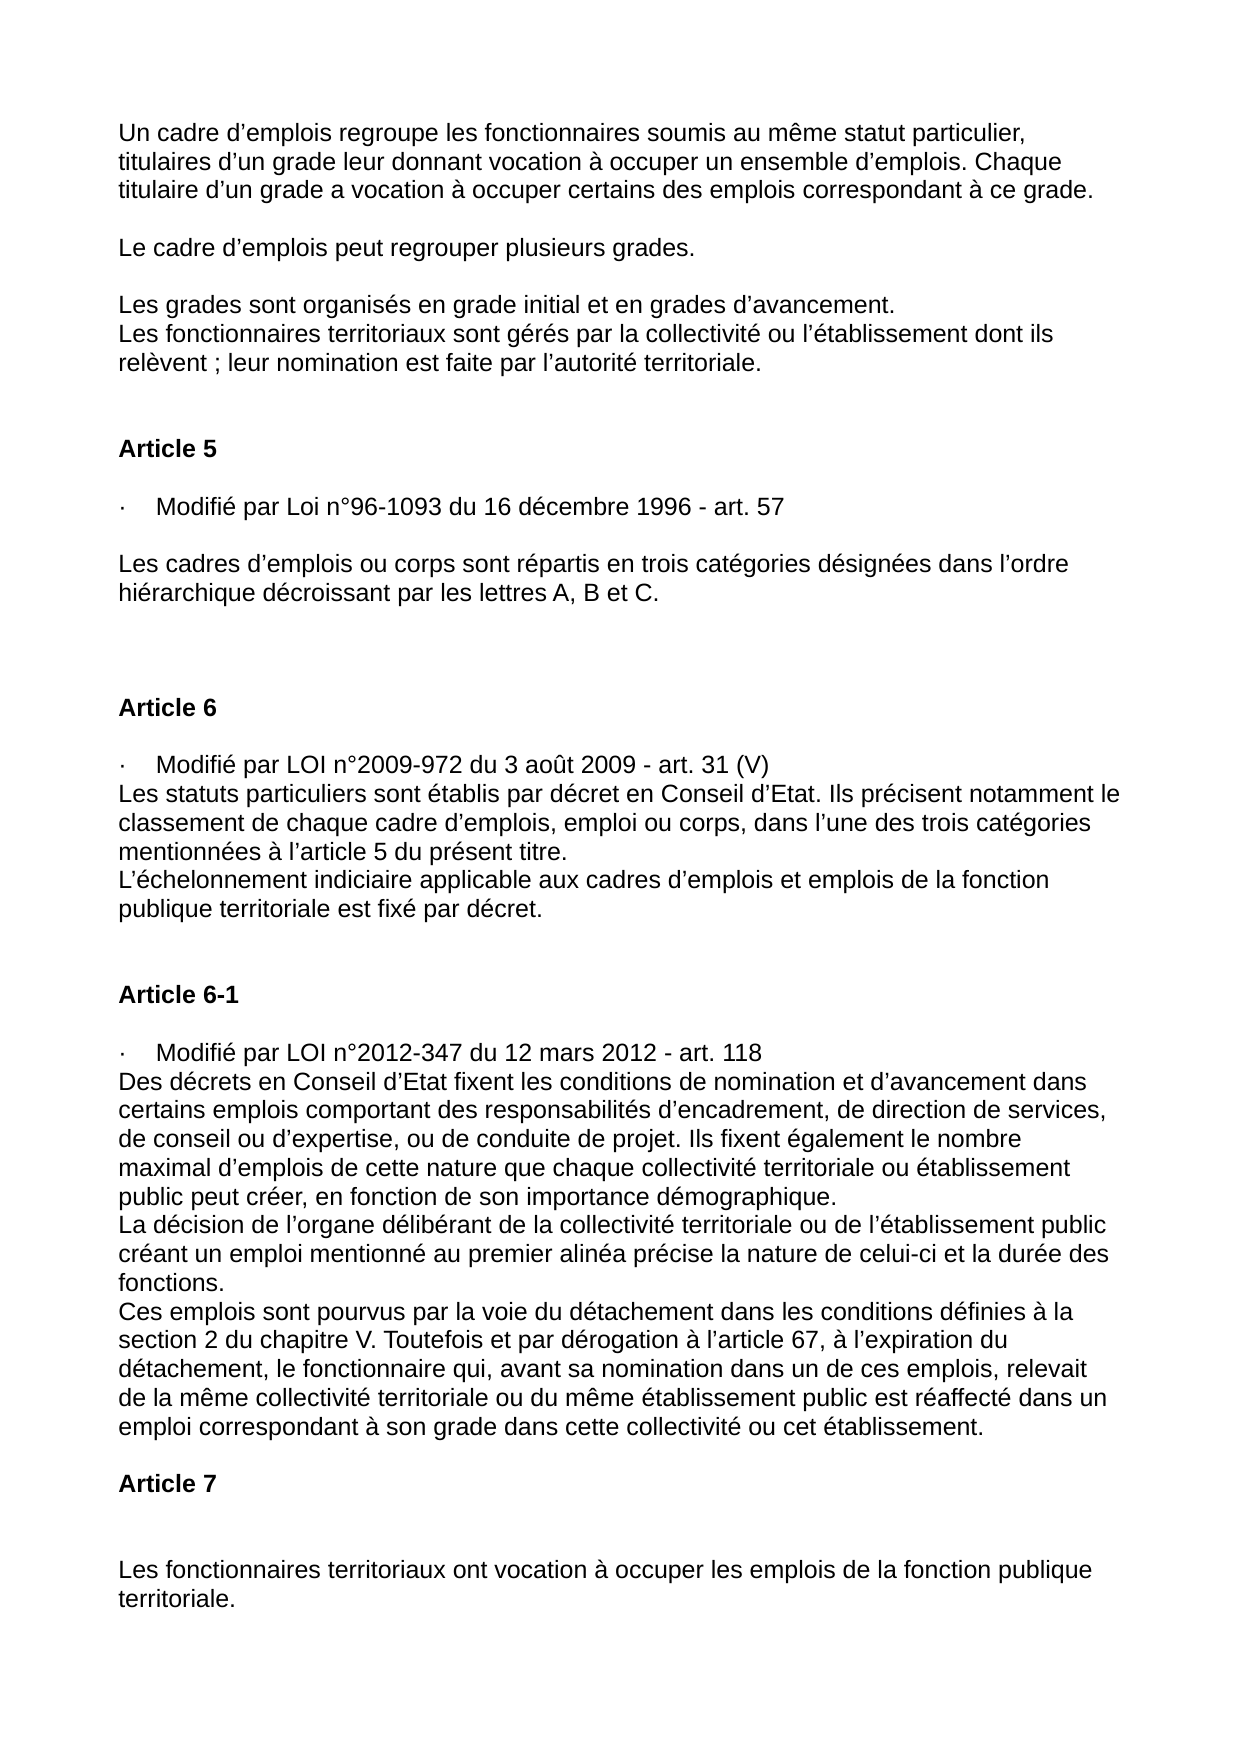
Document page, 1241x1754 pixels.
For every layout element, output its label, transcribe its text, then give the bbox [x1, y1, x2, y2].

text Article 6-1 [118, 981, 1122, 1009]
text Article 6 [118, 693, 1122, 722]
text L’échelonnement indiciaire applicable aux cadres d’emplois et emplois de la fonction publique territoriale est fixé par décret. [118, 866, 1122, 923]
text Les cadres d’emplois ou corps sont répartis en trois catégories désignées dans l’ordre hiérarchique décroissant par les lettres A, B et C. [118, 549, 1122, 607]
text La décision de l’organe délibérant de la collectivité territoriale ou de l’établissement public créant un emploi mentionné au premier alinéa précise la nature de celui-ci et la durée des fonctions. [118, 1211, 1122, 1297]
list Modifié par LOI n°2009-972 du 3 août 2009 - art. 31 (V) [118, 751, 1122, 779]
text Les grades sont organisés en grade initial et en grades d’avancement. [118, 291, 1122, 319]
text Article 7 [118, 1469, 1122, 1498]
text Les statuts particuliers sont établis par décret en Conseil d’Etat. Ils précisent notamment le classement de chaque cadre d’emplois, emploi ou corps, dans l’une des trois catégories mentionnées à l’article 5 du présent titre. [118, 779, 1122, 866]
text Un cadre d’emplois regroupe les fonctionnaires soumis au même statut particulier, titulaires d’un grade leur donnant vocation à occuper un ensemble d’emplois. Chaque titulaire d’un grade a vocation à occuper certains des emplois correspondant à ce grade. [118, 118, 1122, 204]
text Les fonctionnaires territoriaux sont gérés par la collectivité ou l’établissement dont ils relèvent ; leur nomination est faite par l’autorité territoriale. [118, 319, 1122, 377]
text Le cadre d’emplois peut regrouper plusieurs grades. [118, 233, 1122, 262]
text Ces emplois sont pourvus par la voie du détachement dans les conditions définies à la section 2 du chapitre V. Toutefois et par dérogation à l’article 67, à l’expiration du détachement, le fonctionnaire qui, avant sa nomination dans un de ces emplois, relevait de la même collectivité territoriale ou du même établissement public est réaffecté dans un emploi correspondant à son grade dans cette collectivité ou cet établissement. [118, 1297, 1122, 1441]
text Les fonctionnaires territoriaux ont vocation à occuper les emplois de la fonction publique territoriale. [118, 1556, 1122, 1613]
text Des décrets en Conseil d’Etat fixent les conditions de nomination et d’avancement dans certains emplois comportant des responsabilités d’encadrement, de direction de services, de conseil ou d’expertise, ou de conduite de projet. Ils fixent également le nombre maximal d’emplois de cette nature que chaque collectivité territoriale ou établissement public peut créer, en fonction de son importance démographique. [118, 1067, 1122, 1211]
text Article 5 [118, 434, 1122, 463]
list Modifié par Loi n°96-1093 du 16 décembre 1996 - art. 57 [118, 492, 1122, 521]
list Modifié par LOI n°2012-347 du 12 mars 2012 - art. 118 [118, 1038, 1122, 1067]
